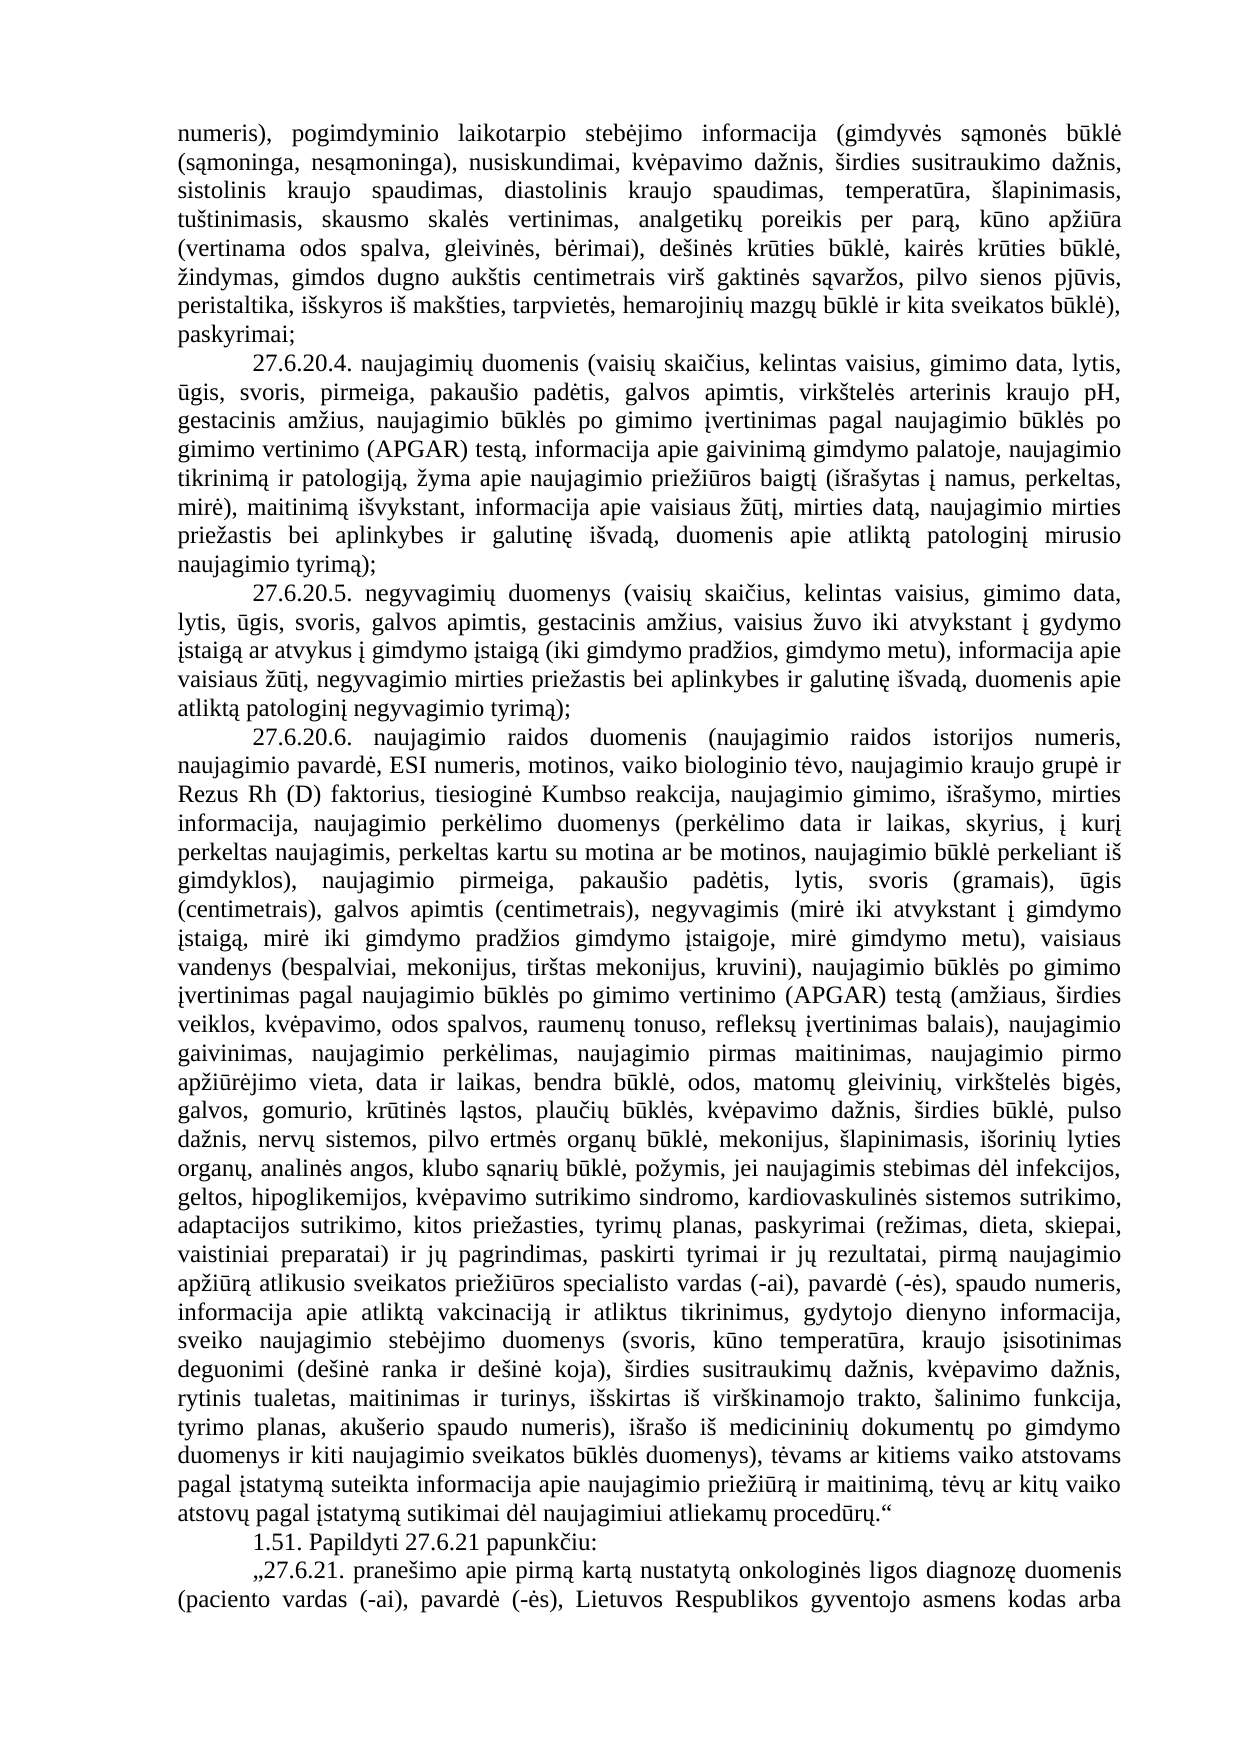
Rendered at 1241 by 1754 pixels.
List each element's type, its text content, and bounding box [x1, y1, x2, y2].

text 1.51. Papildyti 27.6.21 papunkčiu: [177, 1527, 1122, 1556]
text 27.6.20.6. naujagimio raidos duomenis (naujagimio raidos istorijos numeris, naujagimio pavardė, ESI numeris, motinos, vaiko biologinio tėvo, naujagimio kraujo grupė ir Rezus Rh (D) faktorius, tiesioginė Kumbso reakcija, naujagimio gimimo, išrašymo, mirties informacija, naujagimio perkėlimo duomenys (perkėlimo data ir laikas, skyrius, į kurį perkeltas naujagimis, perkeltas kartu su motina ar be motinos, naujagimio būklė perkeliant iš gimdyklos), naujagimio pirmeiga, pakaušio padėtis, lytis, svoris (gramais), ūgis (centimetrais), galvos apimtis (centimetrais), negyvagimis (mirė iki atvykstant į gimdymo įstaigą, mirė iki gimdymo pradžios gimdymo įstaigoje, mirė gimdymo metu), vaisiaus vandenys (bespalviai, mekonijus, tirštas mekonijus, kruvini), naujagimio būklės po gimimo įvertinimas pagal naujagimio būklės po gimimo vertinimo (APGAR) testą (amžiaus, širdies veiklos, kvėpavimo, odos spalvos, raumenų tonuso, refleksų įvertinimas balais), naujagimio gaivinimas, naujagimio perkėlimas, naujagimio pirmas maitinimas, naujagimio pirmo apžiūrėjimo vieta, data ir laikas, bendra būklė, odos, matomų gleivinių, virkštelės bigės, galvos, gomurio, krūtinės ląstos, plaučių būklės, kvėpavimo dažnis, širdies būklė, pulso dažnis, nervų sistemos, pilvo ertmės organų būklė, mekonijus, šlapinimasis, išorinių lyties organų, analinės angos, klubo sąnarių būklė, požymis, jei naujagimis stebimas dėl infekcijos, geltos, hipoglikemijos, kvėpavimo sutrikimo sindromo, kardiovaskulinės sistemos sutrikimo, adaptacijos sutrikimo, kitos priežasties, tyrimų planas, paskyrimai (režimas, dieta, skiepai, vaistiniai preparatai) ir jų pagrindimas, paskirti tyrimai ir jų rezultatai, pirmą naujagimio apžiūrą atlikusio sveikatos priežiūros specialisto vardas (-ai), pavardė (-ės), spaudo numeris, informacija apie atliktą vakcinaciją ir atliktus tikrinimus, gydytojo dienyno informacija, sveiko naujagimio stebėjimo duomenys (svoris, kūno temperatūra, kraujo įsisotinimas deguonimi (dešinė ranka ir dešinė koja), širdies susitraukimų dažnis, kvėpavimo dažnis, rytinis tualetas, maitinimas ir turinys, išskirtas iš virškinamojo trakto, šalinimo funkcija, tyrimo planas, akušerio spaudo numeris), išrašo iš medicininių dokumentų po gimdymo duomenys ir kiti naujagimio sveikatos būklės duomenys), tėvams ar kitiems vaiko atstovams pagal įstatymą suteikta informacija apie naujagimio priežiūrą ir maitinimą, tėvų ar kitų vaiko atstovų pagal įstatymą sutikimai dėl naujagimiui atliekamų procedūrų.“ [177, 722, 1122, 1527]
text „27.6.21. pranešimo apie pirmą kartą nustatytą onkologinės ligos diagnozę duomenis (paciento vardas (-ai), pavardė (-ės), Lietuvos Respublikos gyventojo asmens kodas arba [177, 1556, 1122, 1613]
text numeris), pogimdyminio laikotarpio stebėjimo informacija (gimdyvės sąmonės būklė (sąmoninga, nesąmoninga), nusiskundimai, kvėpavimo dažnis, širdies susitraukimo dažnis, sistolinis kraujo spaudimas, diastolinis kraujo spaudimas, temperatūra, šlapinimasis, tuštinimasis, skausmo skalės vertinimas, analgetikų poreikis per parą, kūno apžiūra (vertinama odos spalva, gleivinės, bėrimai), dešinės krūties būklė, kairės krūties būklė, žindymas, gimdos dugno aukštis centimetrais virš gaktinės sąvaržos, pilvo sienos pjūvis, peristaltika, išskyros iš makšties, tarpvietės, hemarojinių mazgų būklė ir kita sveikatos būklė), paskyrimai; [177, 118, 1122, 348]
text 27.6.20.5. negyvagimių duomenys (vaisių skaičius, kelintas vaisius, gimimo data, lytis, ūgis, svoris, galvos apimtis, gestacinis amžius, vaisius žuvo iki atvykstant į gydymo įstaigą ar atvykus į gimdymo įstaigą (iki gimdymo pradžios, gimdymo metu), informacija apie vaisiaus žūtį, negyvagimio mirties priežastis bei aplinkybes ir galutinę išvadą, duomenis apie atliktą patologinį negyvagimio tyrimą); [177, 578, 1122, 722]
text 27.6.20.4. naujagimių duomenis (vaisių skaičius, kelintas vaisius, gimimo data, lytis, ūgis, svoris, pirmeiga, pakaušio padėtis, galvos apimtis, virkštelės arterinis kraujo pH, gestacinis amžius, naujagimio būklės po gimimo įvertinimas pagal naujagimio būklės po gimimo vertinimo (APGAR) testą, informacija apie gaivinimą gimdymo palatoje, naujagimio tikrinimą ir patologiją, žyma apie naujagimio priežiūros baigtį (išrašytas į namus, perkeltas, mirė), maitinimą išvykstant, informacija apie vaisiaus žūtį, mirties datą, naujagimio mirties priežastis bei aplinkybes ir galutinę išvadą, duomenis apie atliktą patologinį mirusio naujagimio tyrimą); [177, 348, 1122, 578]
